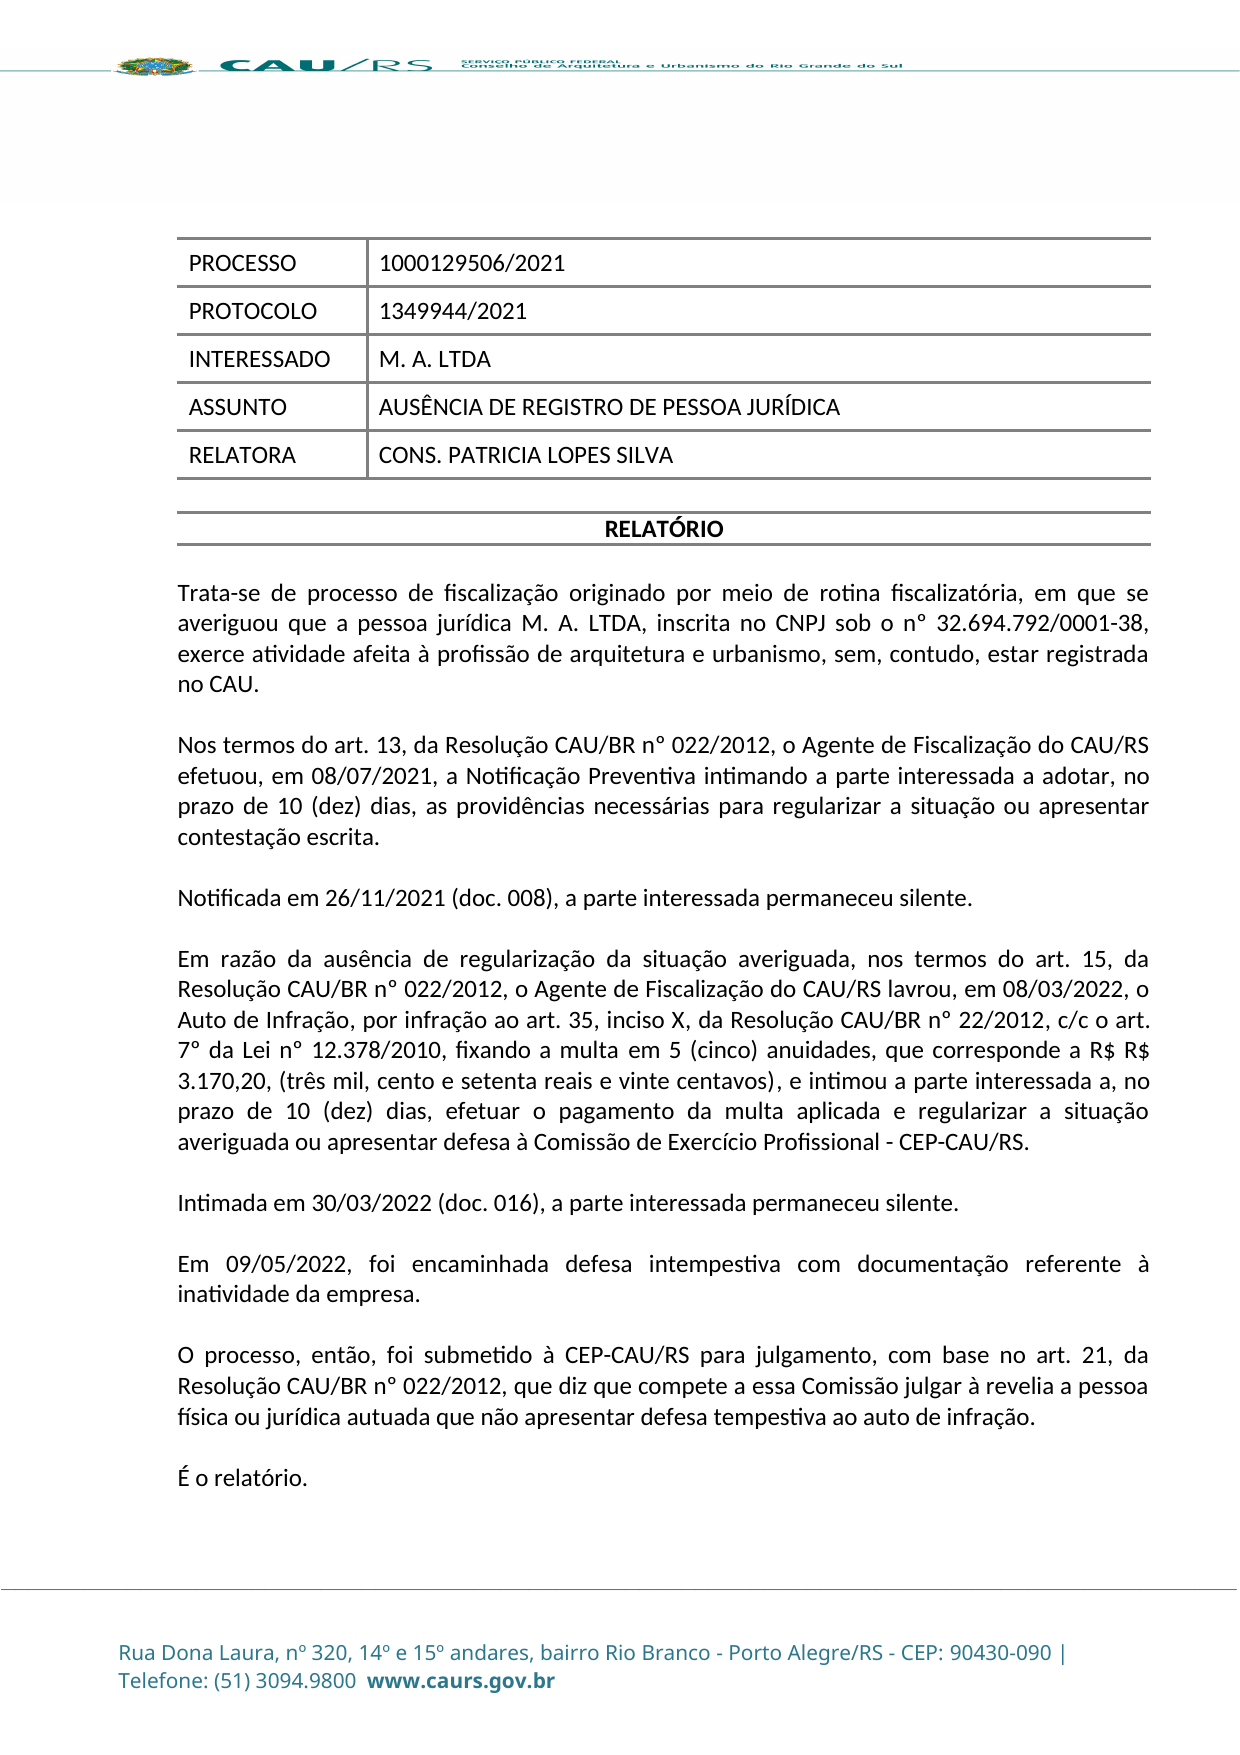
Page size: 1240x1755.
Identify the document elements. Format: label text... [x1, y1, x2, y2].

table_cell 1349944/2021 [369, 288, 1151, 333]
text Em razão da ausência de regularização da situação averiguada, nos termos do art. 15, da Resolução CAU/BR nº 022/2012, o Agente de Fiscalização do CAU/RS lavrou, em 08/03/2022, o Auto de Infração, por infração ao art. 35, inciso X, da Resolução CAU/BR nº 22/2012, c/c o art. 7º da Lei nº 12.378/2010, fixando a multa em 5 (cinco) anuidades, que corresponde a R$ R$ 3.170,20, (três mil, cento e setenta reais e vinte centavos), e intimou a parte interessada a, no prazo de 10 (dez) dias, efetuar o pagamento da multa aplicada e regularizar a situação averiguada ou apresentar defesa à Comissão de Exercício Profissional - CEP-CAU/RS. [177, 943, 1151, 1157]
text Nos termos do art. 13, da Resolução CAU/BR nº 022/2012, o Agente de Fiscalização do CAU/RS efetuou, em 08/07/2021, a Notificação Preventiva intimando a parte interessada a adotar, no prazo de 10 (dez) dias, as providências necessárias para regularizar a situação ou apresentar contestação escrita. [177, 729, 1151, 851]
text Trata-se de processo de fiscalização originado por meio de rotina fiscalizatória, em que se averiguou que a pessoa jurídica M. A. LTDA, inscrita no CNPJ sob o nº 32.694.792/0001-38, exerce atividade afeita à profissão de arquitetura e urbanismo, sem, contudo, estar registrada no CAU. [177, 577, 1151, 699]
table_cell PROTOCOLO [177, 288, 366, 333]
text É o relatório. [177, 1462, 1151, 1492]
text Em 09/05/2022, foi encaminhada defesa intempestiva com documentação referente à inatividade da empresa. [177, 1248, 1151, 1309]
text Intimada em 30/03/2022 (doc. 016), a parte interessada permaneceu silente. [177, 1187, 1151, 1218]
table_cell M. A. LTDA [369, 336, 1151, 381]
table_header PROCESSO [177, 240, 366, 285]
table_header 1000129506/2021 [369, 240, 1151, 285]
text Notificada em 26/11/2021 (doc. 008), a parte interessada permaneceu silente. [177, 882, 1151, 912]
table_cell CONS. PATRICIA LOPES SILVA [369, 432, 1151, 477]
table_header RELATÓRIO [177, 514, 1151, 543]
table_cell AUSÊNCIA DE REGISTRO DE PESSOA JURÍDICA [369, 384, 1151, 429]
text O processo, então, foi submetido à CEP-CAU/RS para julgamento, com base no art. 21, da Resolução CAU/BR nº 022/2012, que diz que compete a essa Comissão julgar à revelia a pessoa física ou jurídica autuada que não apresentar defesa tempestiva ao auto de infração. [177, 1340, 1151, 1431]
table_cell INTERESSADO [177, 336, 366, 381]
table_cell ASSUNTO [177, 384, 366, 429]
table_cell RELATORA [177, 432, 366, 477]
